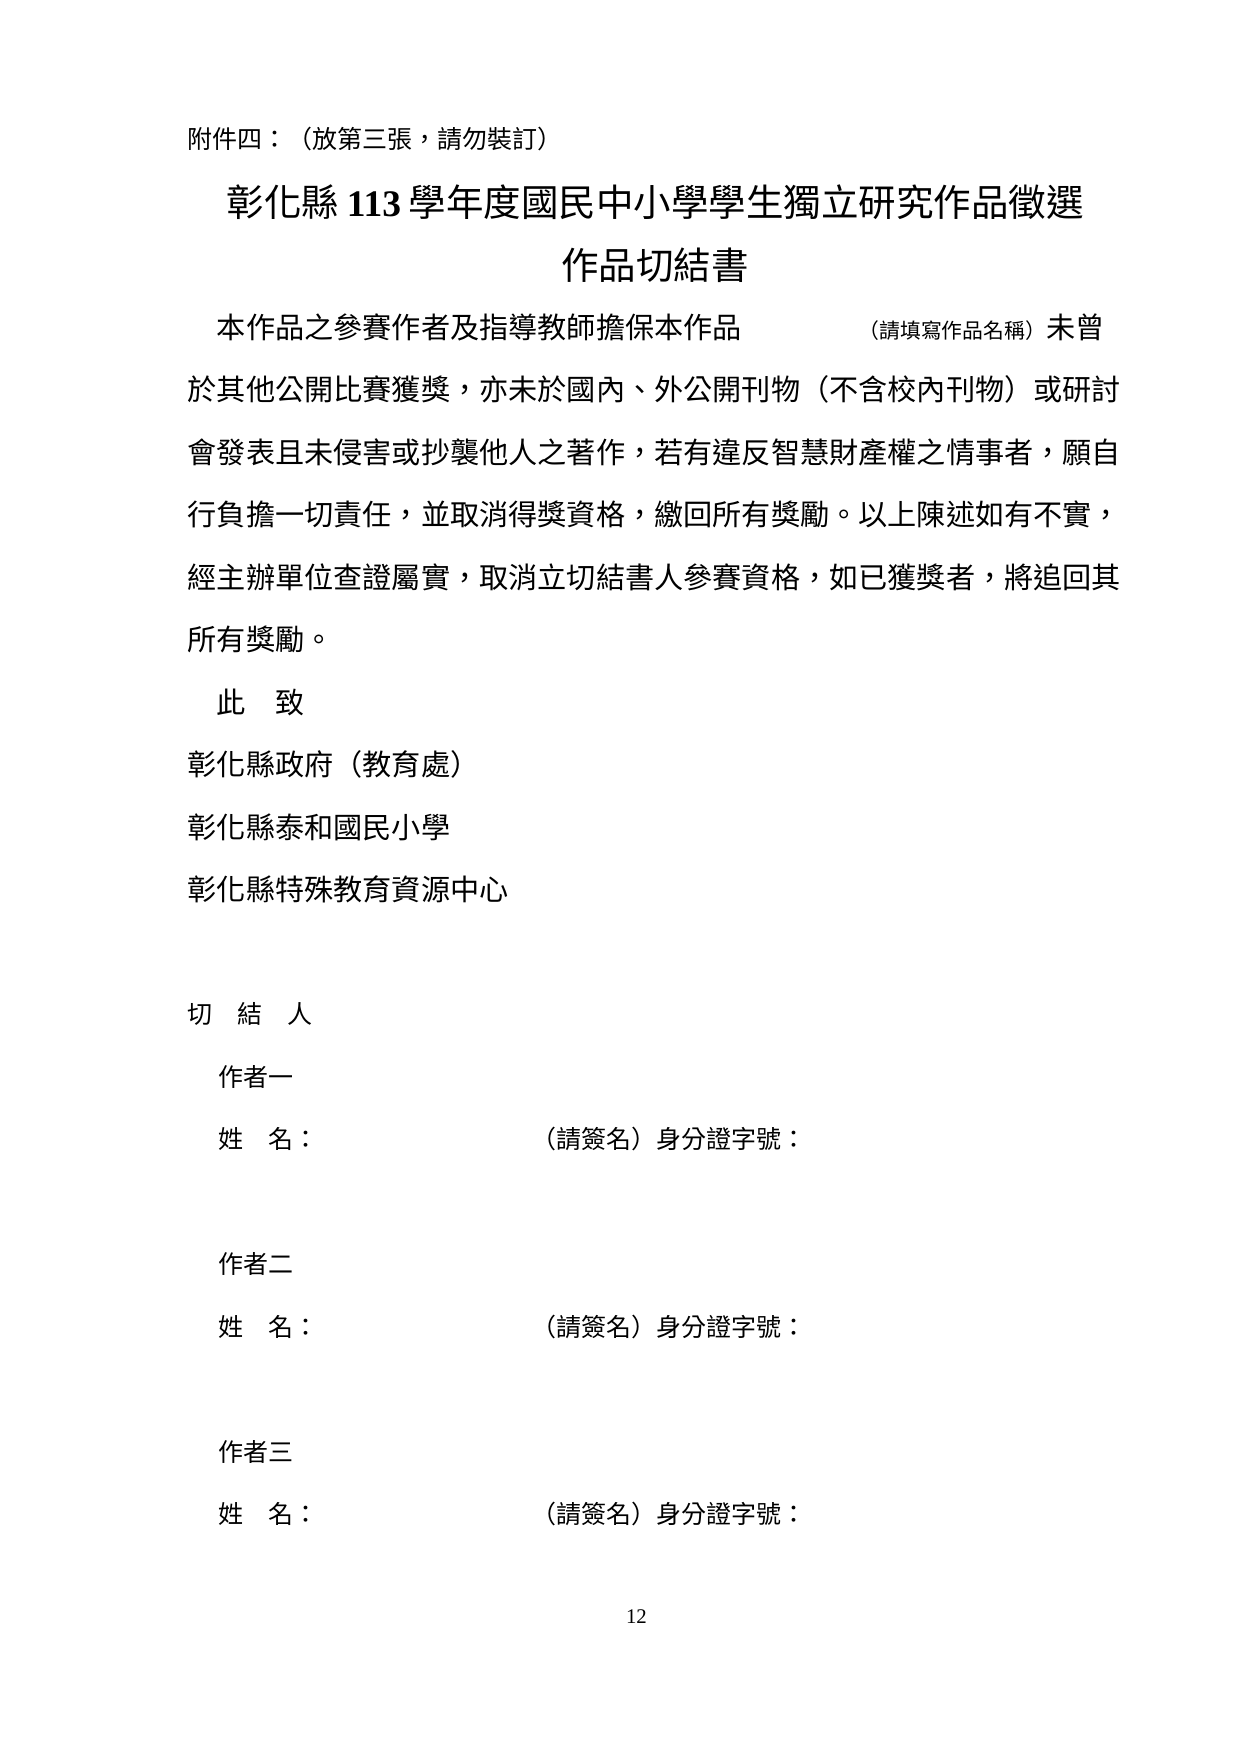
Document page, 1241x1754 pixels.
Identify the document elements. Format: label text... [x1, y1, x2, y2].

text 姓 名： （請簽名）身分證字號： [187, 1284, 1122, 1346]
text 姓 名： （請簽名）身分證字號： [187, 1471, 1122, 1534]
text 切 結 人 [187, 971, 1122, 1034]
text 作者三 [187, 1409, 1122, 1471]
text 作者一 [187, 1034, 1122, 1096]
text 附件四：（放第三張，請勿裝訂） [187, 96, 1122, 159]
text 姓 名： （請簽名）身分證字號： [187, 1096, 1122, 1159]
text 作者二 [187, 1221, 1122, 1284]
text 彰化縣泰和國民小學 [187, 784, 1122, 846]
text 本作品之參賽作者及指導教師擔保本作品 （請填寫作品名稱）未曾於其他公開比賽獲獎，亦未於國內、外公開刊物（不含校內刊物）或研討會發表且未侵害或抄襲他人之著作，若有違反智慧財產權之情事者，願自行負擔一切責任，並取消得獎資格，繳回所有獎勵。以上陳述如有不實，經主辦單位查證屬實，取消立切結書人參賽資格，如已獲獎者，將追回其所有獎勵。 [187, 284, 1122, 659]
text 彰化縣政府（教育處） [187, 721, 1122, 784]
text 此 致 [187, 659, 1122, 721]
text 彰化縣113學年度國民中小學學生獨立研究作品徵選 [187, 159, 1122, 221]
text 彰化縣特殊教育資源中心 [187, 846, 1122, 909]
text 作品切結書 [187, 221, 1122, 284]
